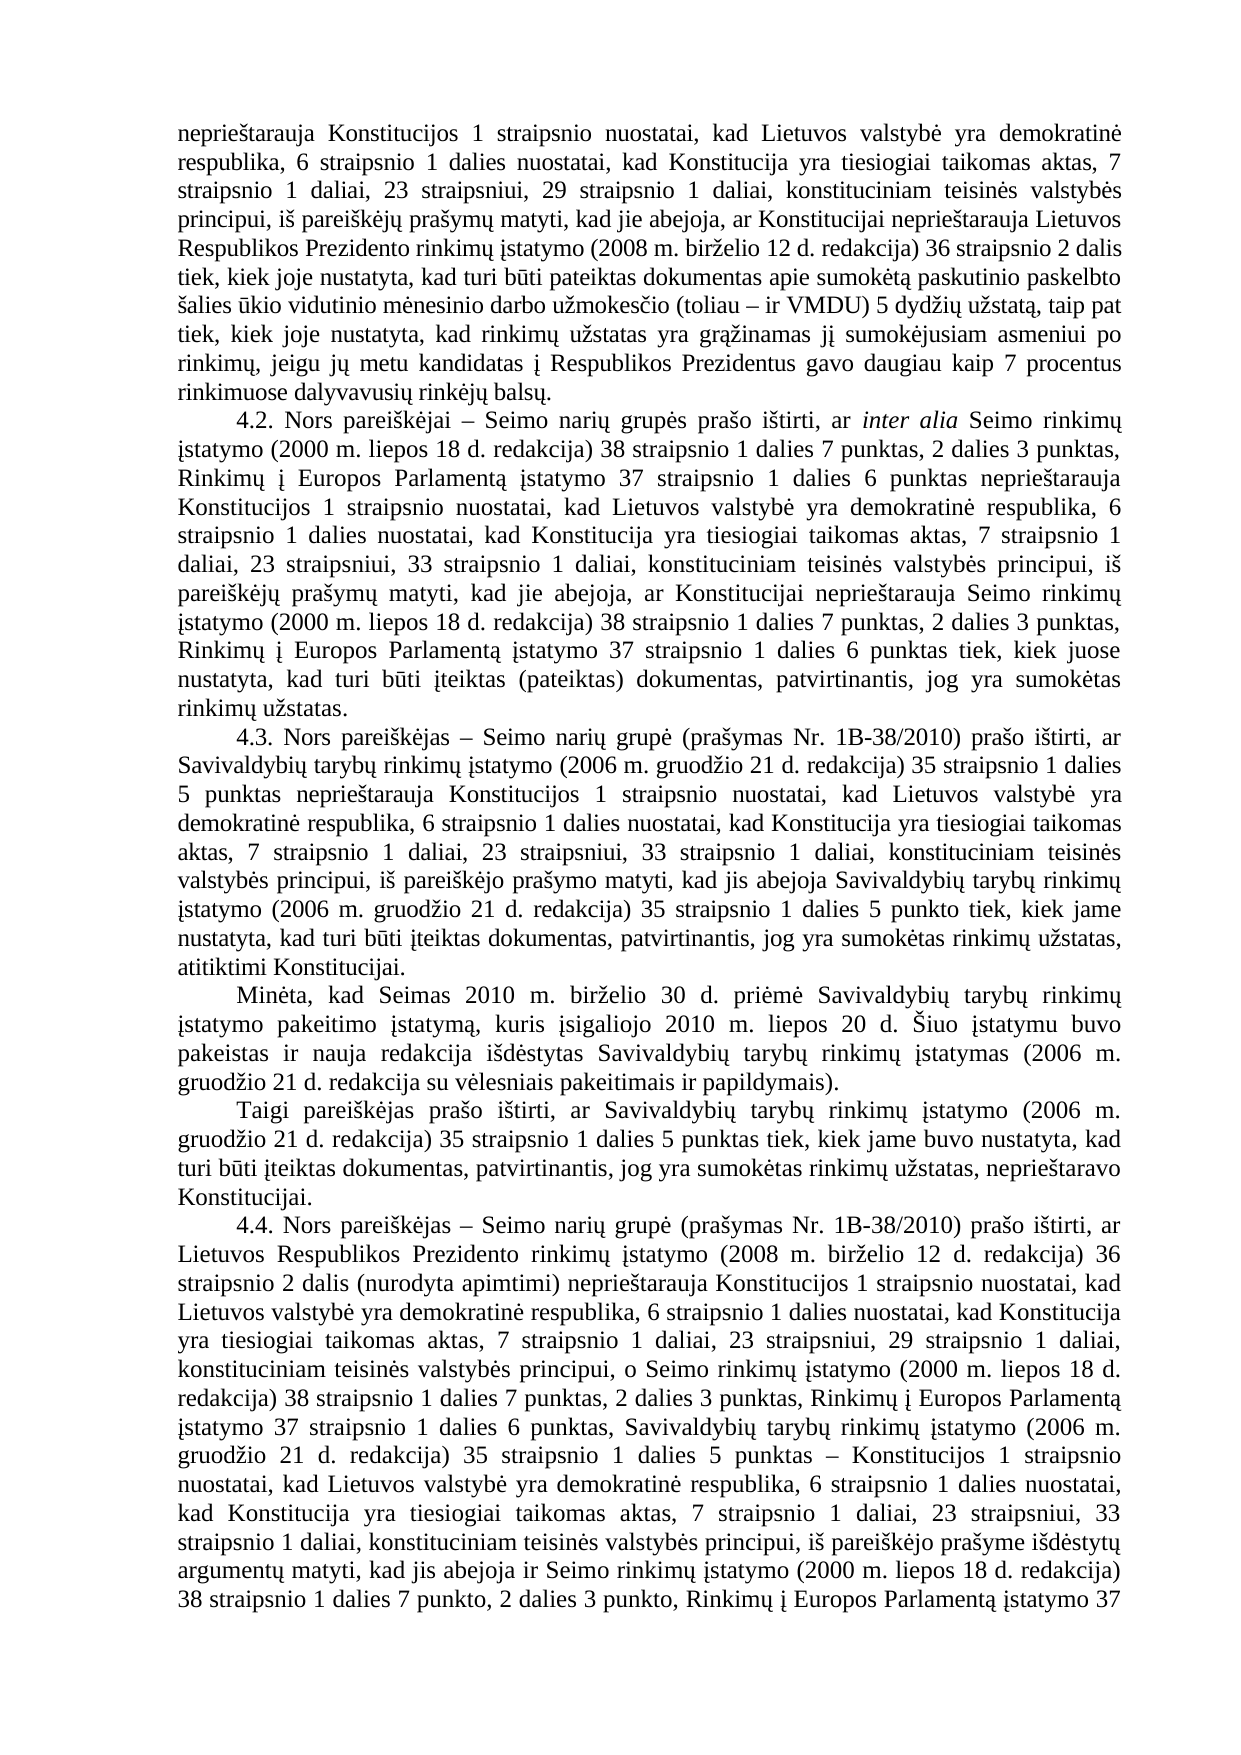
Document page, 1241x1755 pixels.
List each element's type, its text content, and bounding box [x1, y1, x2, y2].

text 4.4. Nors pareiškėjas – Seimo narių grupė (prašymas Nr. 1B-38/2010) prašo ištirti, ar Lietuvos Respublikos Prezidento rinkimų įstatymo (2008 m. birželio 12 d. redakcija) 36 straipsnio 2 dalis (nurodyta apimtimi) neprieštarauja Konstitucijos 1 straipsnio nuostatai, kad Lietuvos valstybė yra demokratinė respublika, 6 straipsnio 1 dalies nuostatai, kad Konstitucija yra tiesiogiai taikomas aktas, 7 straipsnio 1 daliai, 23 straipsniui, 29 straipsnio 1 daliai, konstituciniam teisinės valstybės principui, o Seimo rinkimų įstatymo (2000 m. liepos 18 d. redakcija) 38 straipsnio 1 dalies 7 punktas, 2 dalies 3 punktas, Rinkimų į Europos Parlamentą įstatymo 37 straipsnio 1 dalies 6 punktas, Savivaldybių tarybų rinkimų įstatymo (2006 m. gruodžio 21 d. redakcija) 35 straipsnio 1 dalies 5 punktas – Konstitucijos 1 straipsnio nuostatai, kad Lietuvos valstybė yra demokratinė respublika, 6 straipsnio 1 dalies nuostatai, kad Konstitucija yra tiesiogiai taikomas aktas, 7 straipsnio 1 daliai, 23 straipsniui, 33 straipsnio 1 daliai, konstituciniam teisinės valstybės principui, iš pareiškėjo prašyme išdėstytų argumentų matyti, kad jis abejoja ir Seimo rinkimų įstatymo (2000 m. liepos 18 d. redakcija) 38 straipsnio 1 dalies 7 punkto, 2 dalies 3 punkto, Rinkimų į Europos Parlamentą įstatymo 37 [177, 1211, 1122, 1613]
text 4.3. Nors pareiškėjas – Seimo narių grupė (prašymas Nr. 1B-38/2010) prašo ištirti, ar Savivaldybių tarybų rinkimų įstatymo (2006 m. gruodžio 21 d. redakcija) 35 straipsnio 1 dalies 5 punktas neprieštarauja Konstitucijos 1 straipsnio nuostatai, kad Lietuvos valstybė yra demokratinė respublika, 6 straipsnio 1 dalies nuostatai, kad Konstitucija yra tiesiogiai taikomas aktas, 7 straipsnio 1 daliai, 23 straipsniui, 33 straipsnio 1 daliai, konstituciniam teisinės valstybės principui, iš pareiškėjo prašymo matyti, kad jis abejoja Savivaldybių tarybų rinkimų įstatymo (2006 m. gruodžio 21 d. redakcija) 35 straipsnio 1 dalies 5 punkto tiek, kiek jame nustatyta, kad turi būti įteiktas dokumentas, patvirtinantis, jog yra sumokėtas rinkimų užstatas, atitiktimi Konstitucijai. [177, 722, 1122, 981]
text neprieštarauja Konstitucijos 1 straipsnio nuostatai, kad Lietuvos valstybė yra demokratinė respublika, 6 straipsnio 1 dalies nuostatai, kad Konstitucija yra tiesiogiai taikomas aktas, 7 straipsnio 1 daliai, 23 straipsniui, 29 straipsnio 1 daliai, konstituciniam teisinės valstybės principui, iš pareiškėjų prašymų matyti, kad jie abejoja, ar Konstitucijai neprieštarauja Lietuvos Respublikos Prezidento rinkimų įstatymo (2008 m. birželio 12 d. redakcija) 36 straipsnio 2 dalis tiek, kiek joje nustatyta, kad turi būti pateiktas dokumentas apie sumokėtą paskutinio paskelbto šalies ūkio vidutinio mėnesinio darbo užmokesčio (toliau – ir VMDU) 5 dydžių užstatą, taip pat tiek, kiek joje nustatyta, kad rinkimų užstatas yra grąžinamas jį sumokėjusiam asmeniui po rinkimų, jeigu jų metu kandidatas į Respublikos Prezidentus gavo daugiau kaip 7 procentus rinkimuose dalyvavusių rinkėjų balsų. [177, 118, 1122, 406]
text Minėta, kad Seimas 2010 m. birželio 30 d. priėmė Savivaldybių tarybų rinkimų įstatymo pakeitimo įstatymą, kuris įsigaliojo 2010 m. liepos 20 d. Šiuo įstatymu buvo pakeistas ir nauja redakcija išdėstytas Savivaldybių tarybų rinkimų įstatymas (2006 m. gruodžio 21 d. redakcija su vėlesniais pakeitimais ir papildymais). [177, 981, 1122, 1096]
text Taigi pareiškėjas prašo ištirti, ar Savivaldybių tarybų rinkimų įstatymo (2006 m. gruodžio 21 d. redakcija) 35 straipsnio 1 dalies 5 punktas tiek, kiek jame buvo nustatyta, kad turi būti įteiktas dokumentas, patvirtinantis, jog yra sumokėtas rinkimų užstatas, neprieštaravo Konstitucijai. [177, 1096, 1122, 1211]
text 4.2. Nors pareiškėjai – Seimo narių grupės prašo ištirti, ar inter alia Seimo rinkimų įstatymo (2000 m. liepos 18 d. redakcija) 38 straipsnio 1 dalies 7 punktas, 2 dalies 3 punktas, Rinkimų į Europos Parlamentą įstatymo 37 straipsnio 1 dalies 6 punktas neprieštarauja Konstitucijos 1 straipsnio nuostatai, kad Lietuvos valstybė yra demokratinė respublika, 6 straipsnio 1 dalies nuostatai, kad Konstitucija yra tiesiogiai taikomas aktas, 7 straipsnio 1 daliai, 23 straipsniui, 33 straipsnio 1 daliai, konstituciniam teisinės valstybės principui, iš pareiškėjų prašymų matyti, kad jie abejoja, ar Konstitucijai neprieštarauja Seimo rinkimų įstatymo (2000 m. liepos 18 d. redakcija) 38 straipsnio 1 dalies 7 punktas, 2 dalies 3 punktas, Rinkimų į Europos Parlamentą įstatymo 37 straipsnio 1 dalies 6 punktas tiek, kiek juose nustatyta, kad turi būti įteiktas (pateiktas) dokumentas, patvirtinantis, jog yra sumokėtas rinkimų užstatas. [177, 406, 1122, 722]
